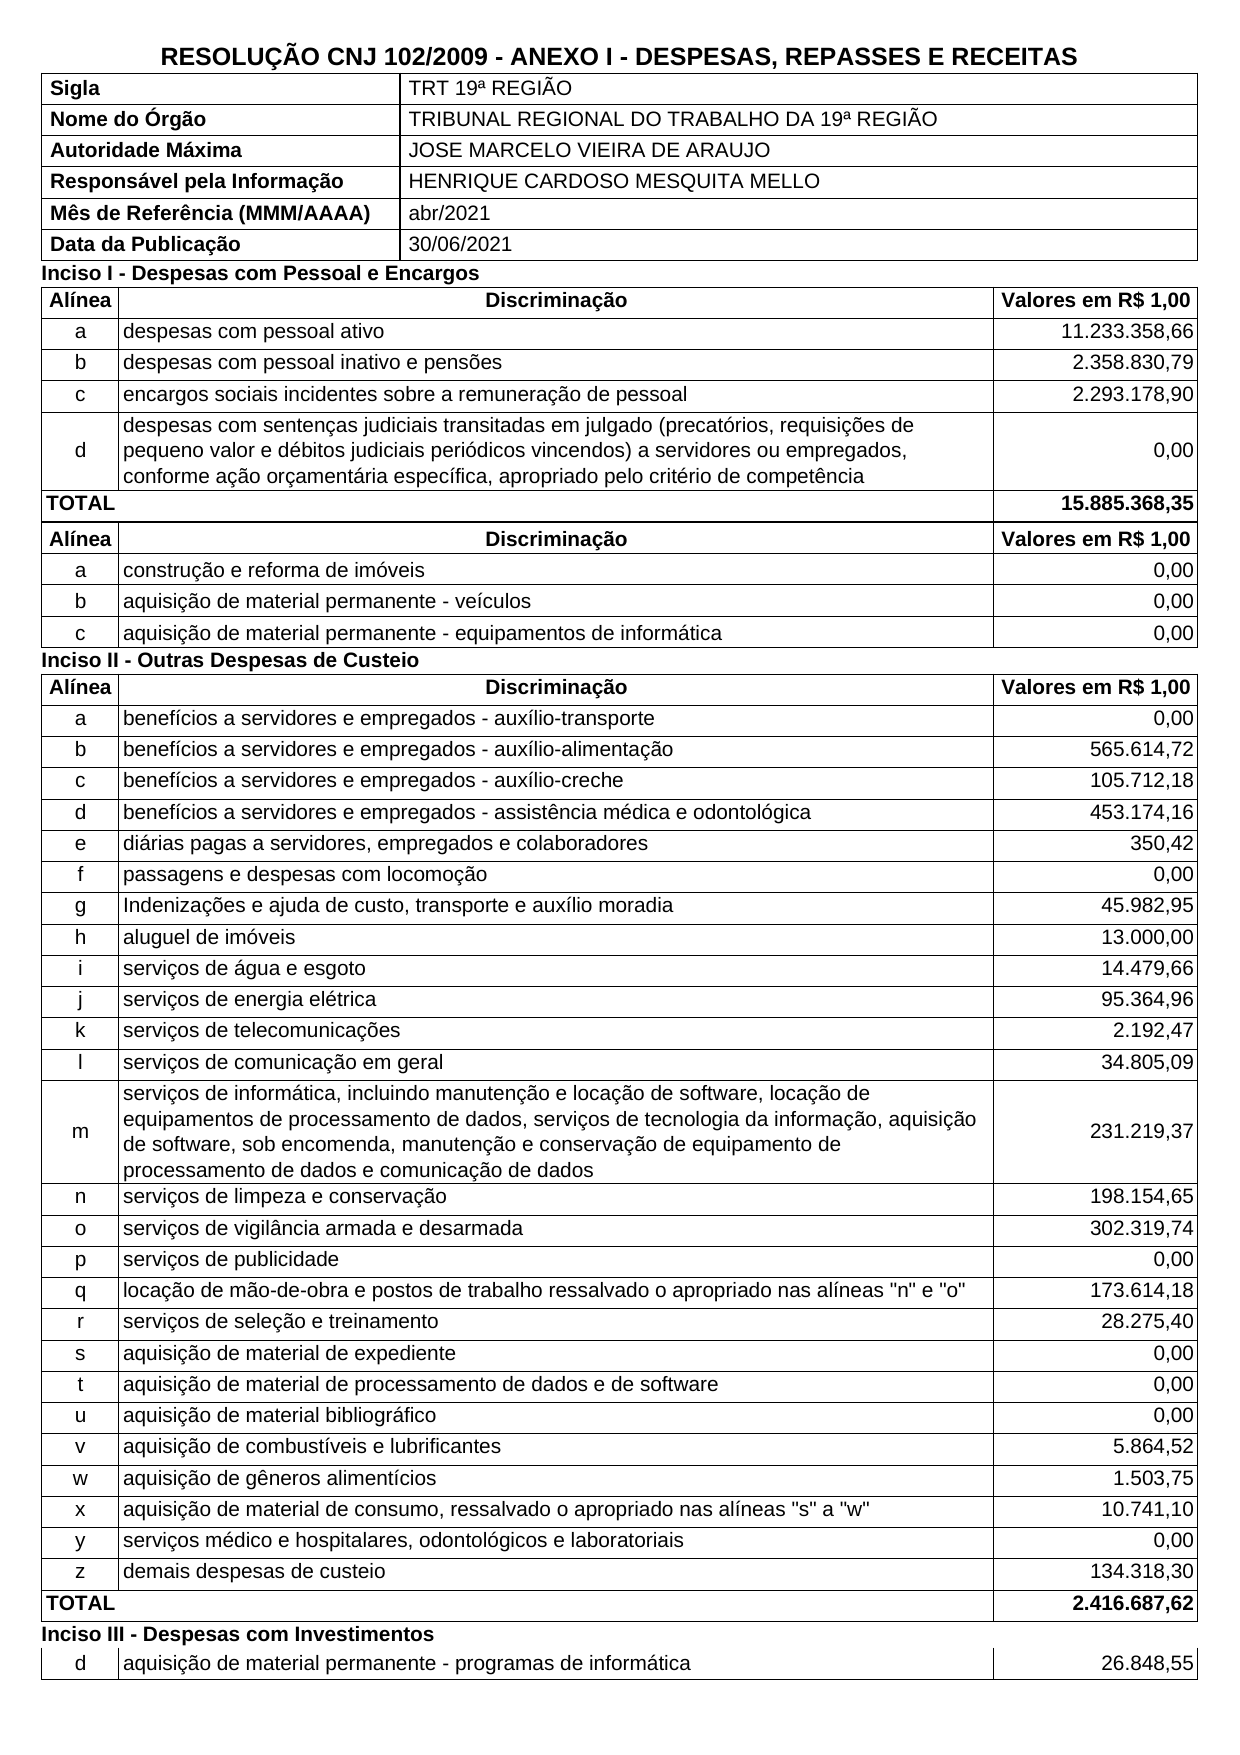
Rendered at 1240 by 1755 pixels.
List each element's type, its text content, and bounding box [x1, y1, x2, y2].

table_header Alínea [42, 288, 118, 318]
table_cell 198.154,65 [994, 1184, 1197, 1214]
table_cell serviços de publicidade [119, 1247, 993, 1277]
table_cell serviços de vigilância armada e desarmada [119, 1216, 993, 1246]
table_cell 105.712,18 [994, 768, 1197, 798]
table_cell x [42, 1497, 118, 1527]
table_cell a [42, 706, 118, 736]
table_cell m [42, 1081, 118, 1183]
table_cell JOSE MARCELO VIEIRA DE ARAUJO [401, 136, 1197, 166]
table_header Discriminação [119, 288, 993, 318]
table_cell diárias pagas a servidores, empregados e colaboradores [119, 831, 993, 861]
table_cell p [42, 1247, 118, 1277]
table_cell serviços de energia elétrica [119, 987, 993, 1017]
table_cell Indenizações e ajuda de custo, transporte e auxílio moradia [119, 893, 993, 923]
table_cell despesas com sentenças judiciais transitadas em julgado (precatórios, requisições de pequeno valor e débitos judiciais periódicos vincendos) a servidores ou empregados, conforme ação orçamentária específica, apropriado pelo critério de competência [119, 413, 993, 489]
table_cell u [42, 1403, 118, 1433]
table_cell d [42, 413, 118, 489]
table_cell n [42, 1184, 118, 1214]
table_cell h [42, 925, 118, 955]
table_cell Autoridade Máxima [42, 136, 399, 166]
table_cell 2.416.687,62 [994, 1591, 1197, 1621]
table_cell j [42, 987, 118, 1017]
text Inciso III - Despesas com Investimentos [41, 1622, 1078, 1646]
table_cell 0,00 [994, 617, 1197, 647]
table_cell k [42, 1018, 118, 1048]
table_cell aquisição de material de expediente [119, 1341, 993, 1371]
table_cell encargos sociais incidentes sobre a remuneração de pessoal [119, 381, 993, 412]
table_cell serviços de informática, incluindo manutenção e locação de software, locação de equipamentos de processamento de dados, serviços de tecnologia da informação, aquisição de software, sob encomenda, manutenção e conservação de equipamento de processamento de dados e comunicação de dados [119, 1081, 993, 1183]
table_cell 10.741,10 [994, 1497, 1197, 1527]
table_header 26.848,55 [994, 1648, 1197, 1679]
table_cell aquisição de material de consumo, ressalvado o apropriado nas alíneas "s" a "w" [119, 1497, 993, 1527]
table_cell passagens e despesas com locomoção [119, 862, 993, 892]
table_cell q [42, 1278, 118, 1308]
table_cell 1.503,75 [994, 1466, 1197, 1496]
table_cell 0,00 [994, 706, 1197, 736]
table_cell 565.614,72 [994, 737, 1197, 767]
table_cell 0,00 [994, 1341, 1197, 1371]
table_cell 0,00 [994, 554, 1197, 584]
table_cell 453.174,16 [994, 800, 1197, 830]
table_cell i [42, 956, 118, 986]
table_cell 5.864,52 [994, 1434, 1197, 1464]
table_cell t [42, 1372, 118, 1402]
table_cell 0,00 [994, 585, 1197, 616]
table_cell aquisição de gêneros alimentícios [119, 1466, 993, 1496]
table_header Discriminação [119, 675, 993, 705]
table_cell 231.219,37 [994, 1081, 1197, 1183]
table_header aquisição de material permanente - programas de informática [119, 1648, 993, 1679]
table_cell construção e reforma de imóveis [119, 554, 993, 584]
table_cell b [42, 737, 118, 767]
table_cell g [42, 893, 118, 923]
table_cell e [42, 831, 118, 861]
table_cell demais despesas de custeio [119, 1559, 993, 1589]
table_cell 2.293.178,90 [994, 381, 1197, 412]
table_cell benefícios a servidores e empregados - auxílio-creche [119, 768, 993, 798]
table_cell 0,00 [994, 1528, 1197, 1558]
table_cell aquisição de material permanente - equipamentos de informática [119, 617, 993, 647]
table_cell 134.318,30 [994, 1559, 1197, 1589]
table_cell l [42, 1050, 118, 1080]
table_cell c [42, 617, 118, 647]
table_cell serviços médico e hospitalares, odontológicos e laboratoriais [119, 1528, 993, 1558]
table_cell 45.982,95 [994, 893, 1197, 923]
table_cell a [42, 319, 118, 349]
table_header Discriminação [119, 523, 993, 553]
table_header Valores em R$ 1,00 [994, 523, 1197, 553]
table_cell serviços de seleção e treinamento [119, 1309, 993, 1339]
table_header d [42, 1648, 118, 1679]
table_cell 0,00 [994, 1403, 1197, 1433]
table_cell 2.358.830,79 [994, 350, 1197, 380]
table_cell w [42, 1466, 118, 1496]
table_cell 0,00 [994, 1372, 1197, 1402]
table_header Valores em R$ 1,00 [994, 675, 1197, 705]
table_cell aquisição de material de processamento de dados e de software [119, 1372, 993, 1402]
table_cell a [42, 554, 118, 584]
table_cell despesas com pessoal inativo e pensões [119, 350, 993, 380]
table_cell serviços de telecomunicações [119, 1018, 993, 1048]
table_header Valores em R$ 1,00 [994, 288, 1197, 318]
table_cell benefícios a servidores e empregados - auxílio-transporte [119, 706, 993, 736]
table_cell s [42, 1341, 118, 1371]
table_cell serviços de água e esgoto [119, 956, 993, 986]
table_cell 302.319,74 [994, 1216, 1197, 1246]
table_cell aquisição de material permanente - veículos [119, 585, 993, 616]
table_cell serviços de limpeza e conservação [119, 1184, 993, 1214]
table_cell 95.364,96 [994, 987, 1197, 1017]
table_cell locação de mão-de-obra e postos de trabalho ressalvado o apropriado nas alíneas "n" e "o" [119, 1278, 993, 1308]
table_cell TOTAL [42, 1591, 993, 1621]
table_cell TRIBUNAL REGIONAL DO TRABALHO DA 19ª REGIÃO [401, 105, 1197, 135]
table_cell HENRIQUE CARDOSO MESQUITA MELLO [401, 167, 1197, 197]
table_cell c [42, 381, 118, 412]
table_cell Mês de Referência (MMM/AAAA) [42, 199, 399, 229]
table_cell 350,42 [994, 831, 1197, 861]
table_cell Nome do Órgão [42, 105, 399, 135]
table_header Alínea [42, 523, 118, 553]
table_cell z [42, 1559, 118, 1589]
table_cell r [42, 1309, 118, 1339]
table_cell benefícios a servidores e empregados - assistência médica e odontológica [119, 800, 993, 830]
table_header TRT 19ª REGIÃO [401, 74, 1197, 104]
table_cell benefícios a servidores e empregados - auxílio-alimentação [119, 737, 993, 767]
table_cell 34.805,09 [994, 1050, 1197, 1080]
table_cell 14.479,66 [994, 956, 1197, 986]
text Inciso II - Outras Despesas de Custeio [41, 648, 1078, 672]
table_cell Responsável pela Informação [42, 167, 399, 197]
text Inciso I - Despesas com Pessoal e Encargos [41, 261, 1078, 285]
table_cell b [42, 350, 118, 380]
table_header Alínea [42, 675, 118, 705]
table_cell 0,00 [994, 862, 1197, 892]
table_cell aluguel de imóveis [119, 925, 993, 955]
table_cell f [42, 862, 118, 892]
table_cell 28.275,40 [994, 1309, 1197, 1339]
table_cell Data da Publicação [42, 230, 399, 260]
table_cell 30/06/2021 [401, 230, 1197, 260]
table_cell y [42, 1528, 118, 1558]
table_cell abr/2021 [401, 199, 1197, 229]
table_cell 2.192,47 [994, 1018, 1197, 1048]
table_cell v [42, 1434, 118, 1464]
table_cell 0,00 [994, 1247, 1197, 1277]
table_cell 173.614,18 [994, 1278, 1197, 1308]
table_cell b [42, 585, 118, 616]
text RESOLUÇÃO CNJ 102/2009 - ANEXO I - DESPESAS, REPASSES E RECEITAS [42, 42, 1078, 70]
table_cell 11.233.358,66 [994, 319, 1197, 349]
table_cell aquisição de material bibliográfico [119, 1403, 993, 1433]
table_cell TOTAL [42, 491, 993, 521]
table_cell 13.000,00 [994, 925, 1197, 955]
table_cell serviços de comunicação em geral [119, 1050, 993, 1080]
table_cell aquisição de combustíveis e lubrificantes [119, 1434, 993, 1464]
table_cell o [42, 1216, 118, 1246]
table_cell c [42, 768, 118, 798]
table_header Sigla [42, 74, 399, 104]
table_cell d [42, 800, 118, 830]
table_cell 15.885.368,35 [994, 491, 1197, 521]
table_cell despesas com pessoal ativo [119, 319, 993, 349]
table_cell 0,00 [994, 413, 1197, 489]
